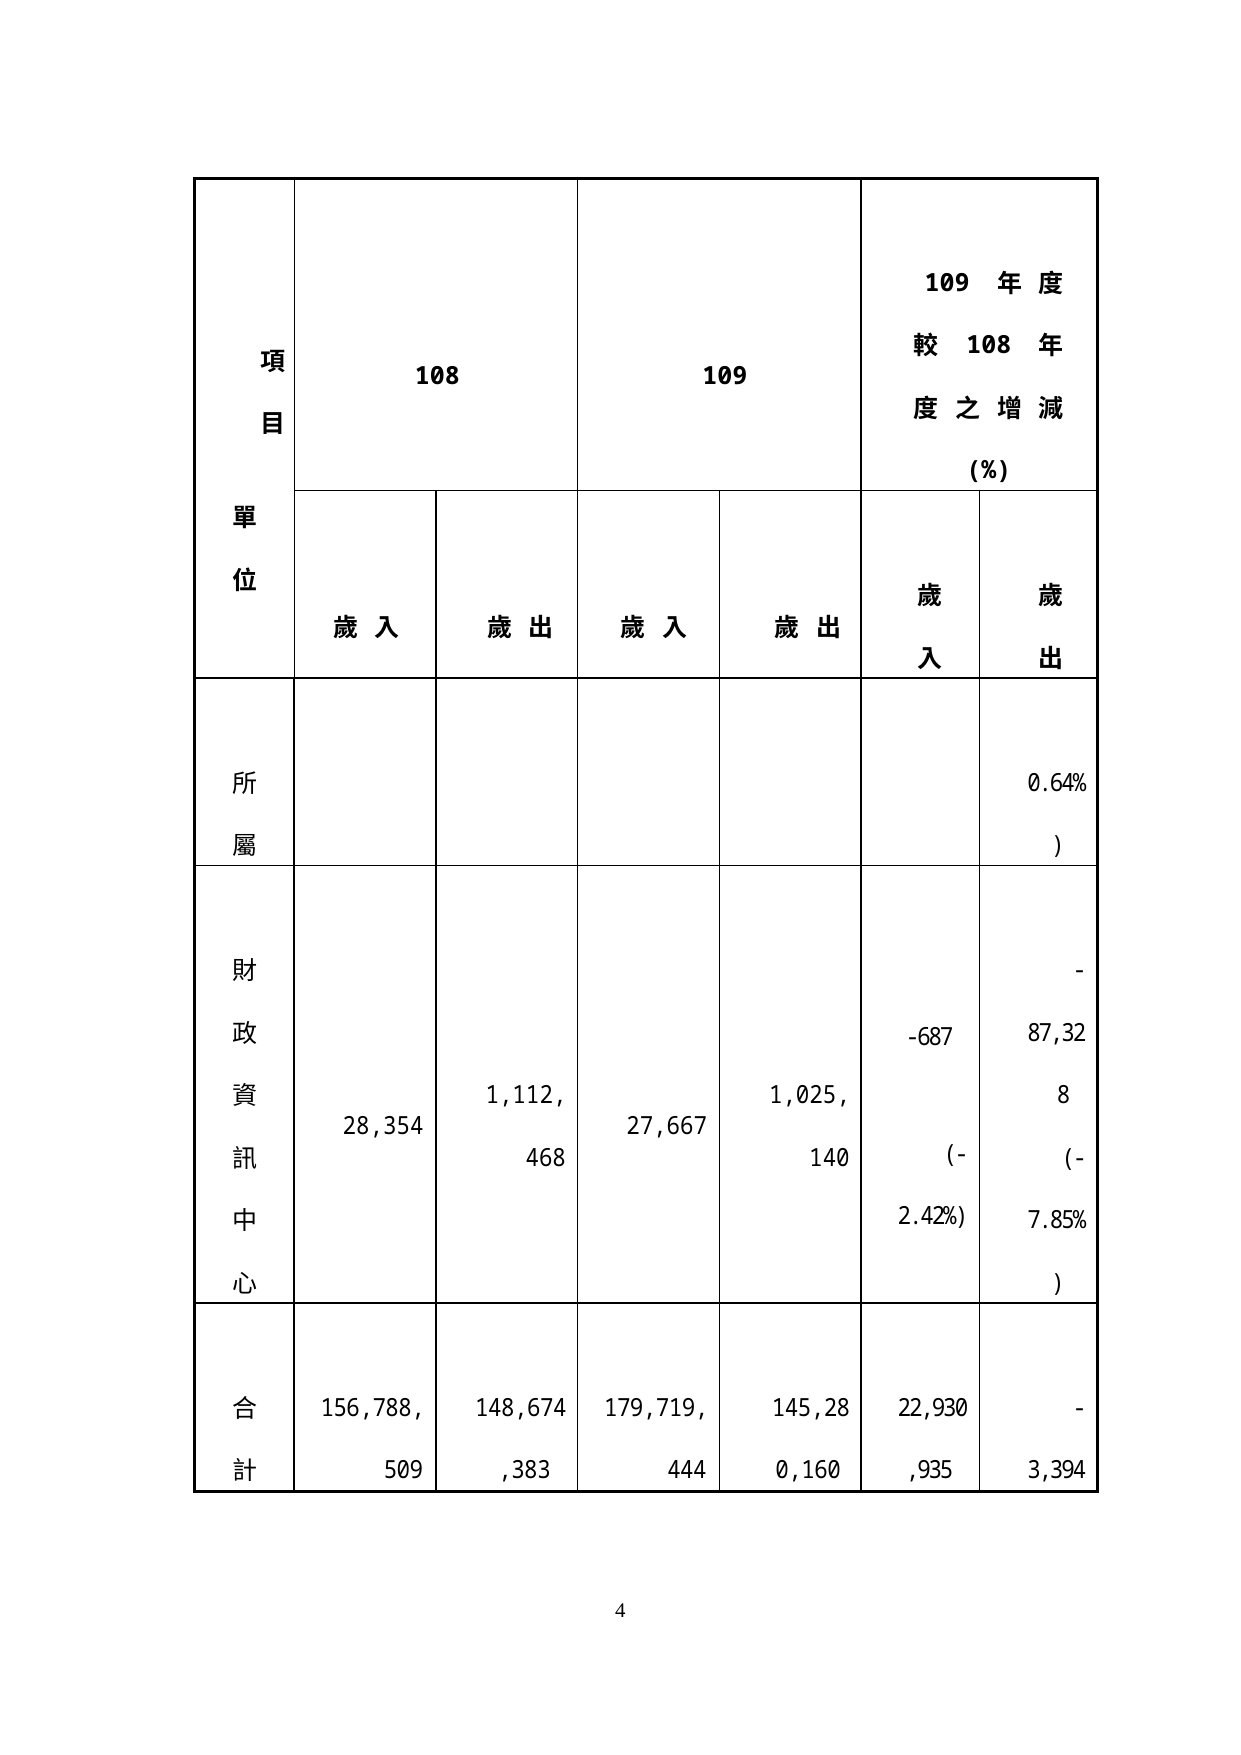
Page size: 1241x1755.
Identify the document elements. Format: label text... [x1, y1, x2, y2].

table_cell [720, 679, 860, 865]
table_cell 歲出 [437, 491, 577, 677]
table_cell 歲出 [720, 491, 860, 677]
table_cell [437, 679, 577, 865]
table_cell -687 (-2.42%) [862, 866, 979, 1302]
table_cell 22,930,935 [862, 1304, 979, 1490]
table_cell 歲出 [980, 491, 1096, 677]
table_cell 28,354 [295, 866, 435, 1302]
table_header 項目 單位 [196, 180, 294, 677]
table_cell -87,328 (-7.85%) [980, 866, 1096, 1302]
table_cell 合計 [196, 1304, 293, 1490]
table_cell 1,112,468 [437, 866, 577, 1302]
table_cell 148,674,383 [437, 1304, 577, 1490]
table_cell [295, 679, 435, 865]
table_header 108 [295, 180, 577, 490]
table_cell 156,788,509 [295, 1304, 435, 1490]
table_cell [578, 679, 719, 865]
table_cell 179,719,444 [578, 1304, 719, 1490]
table_cell 財政資訊中心 [196, 866, 293, 1302]
table_cell 27,667 [578, 866, 719, 1302]
table_cell [862, 679, 979, 865]
table_cell -3,394 [980, 1304, 1096, 1490]
table_cell 歲入 [295, 491, 435, 677]
table_cell 1,025,140 [720, 866, 860, 1302]
table_cell 所屬 [196, 679, 293, 865]
table_header 109 [578, 180, 860, 490]
table_cell 歲入 [578, 491, 719, 677]
table_cell 145,280,160 [720, 1304, 860, 1490]
table_header 109年度較108年度之增減(%) [862, 180, 1096, 490]
table_cell 歲入 [862, 491, 979, 677]
table_cell 0.64%) [980, 679, 1096, 865]
